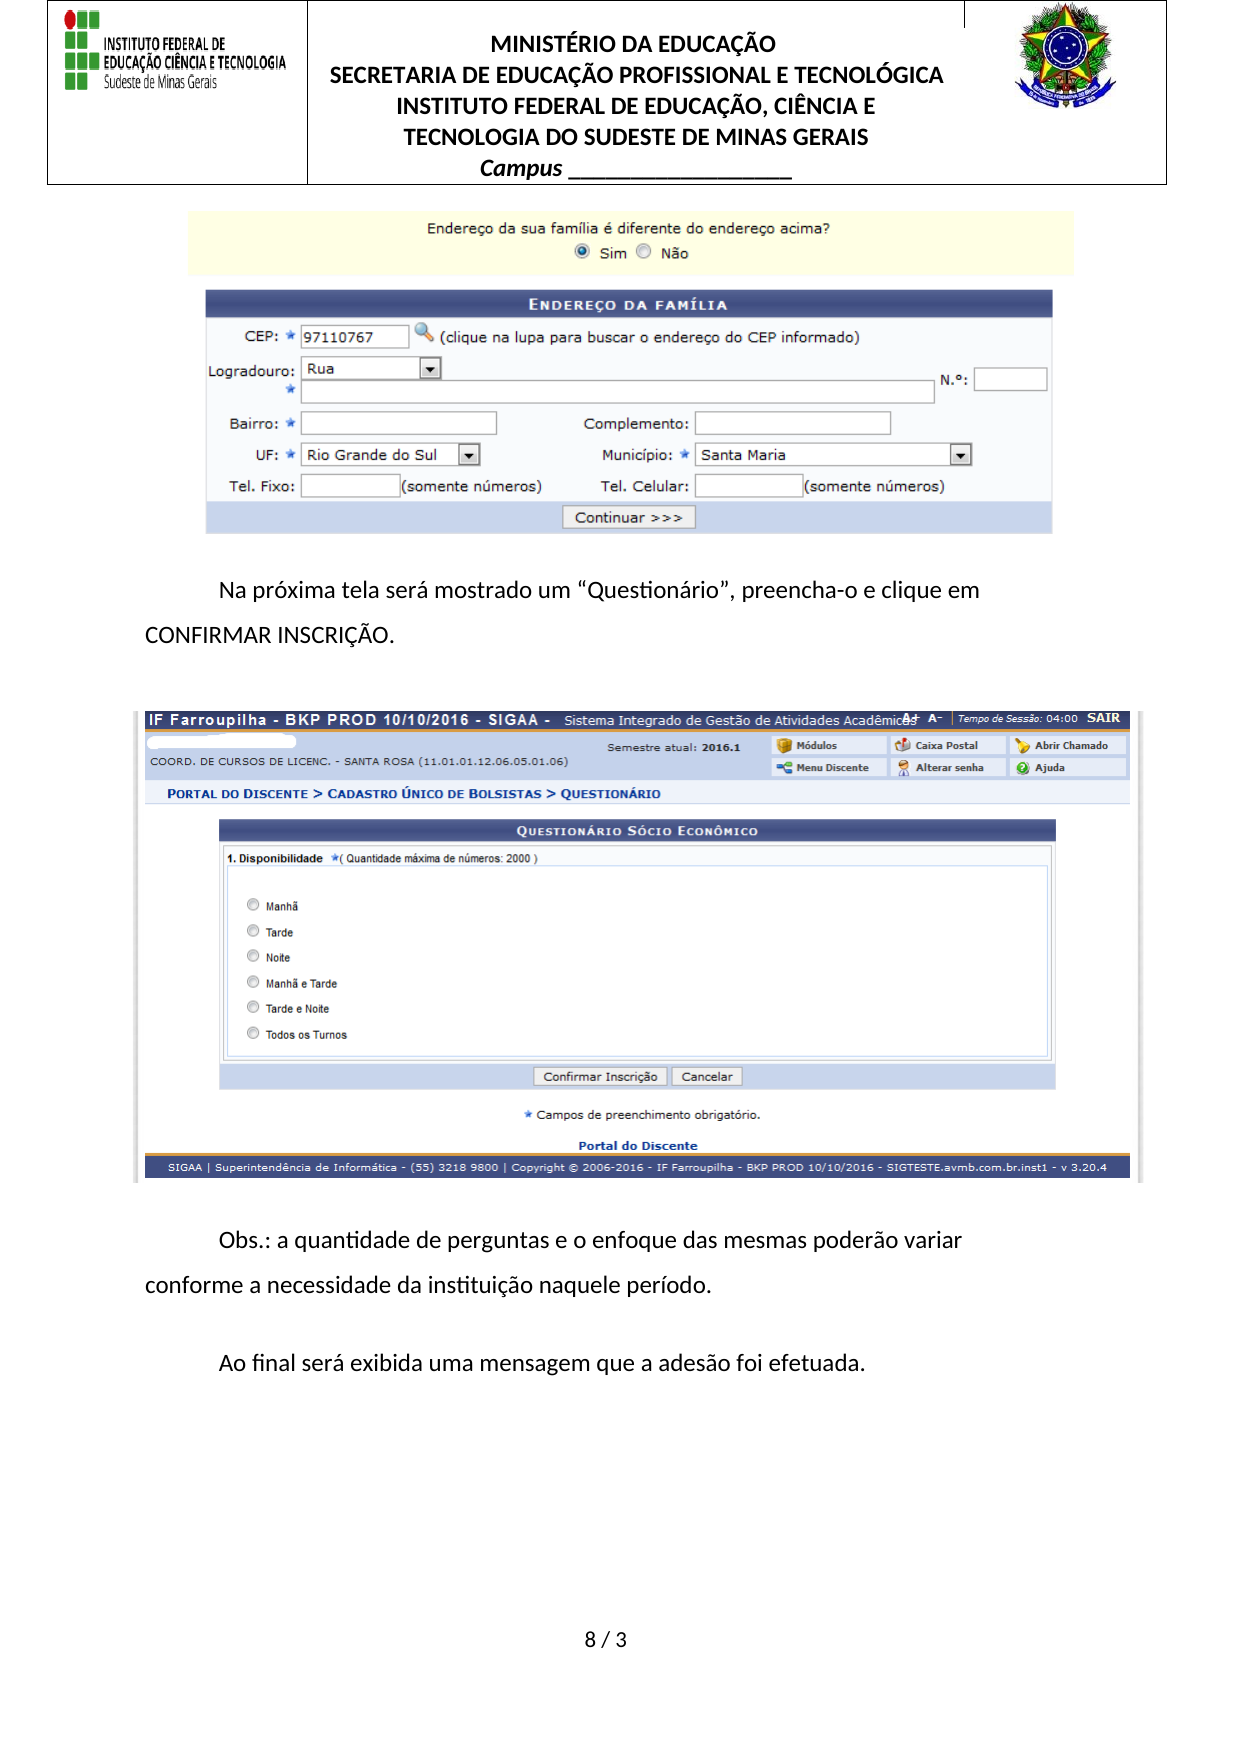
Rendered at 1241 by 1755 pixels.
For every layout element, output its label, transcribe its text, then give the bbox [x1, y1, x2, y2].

text Obs.: a quantidade de perguntas e o enfoque das mesmas poderão variar conforme a necessidade da instituição naquele período. [145, 1224, 987, 1300]
text Ao final será exibida uma mensagem que a adesão foi efetuada. [218, 1347, 1107, 1378]
text Na próxima tela será mostrado um “Questionário”, preencha-o e clique em CONFIRMAR INSCRIÇÃO. [145, 574, 991, 650]
